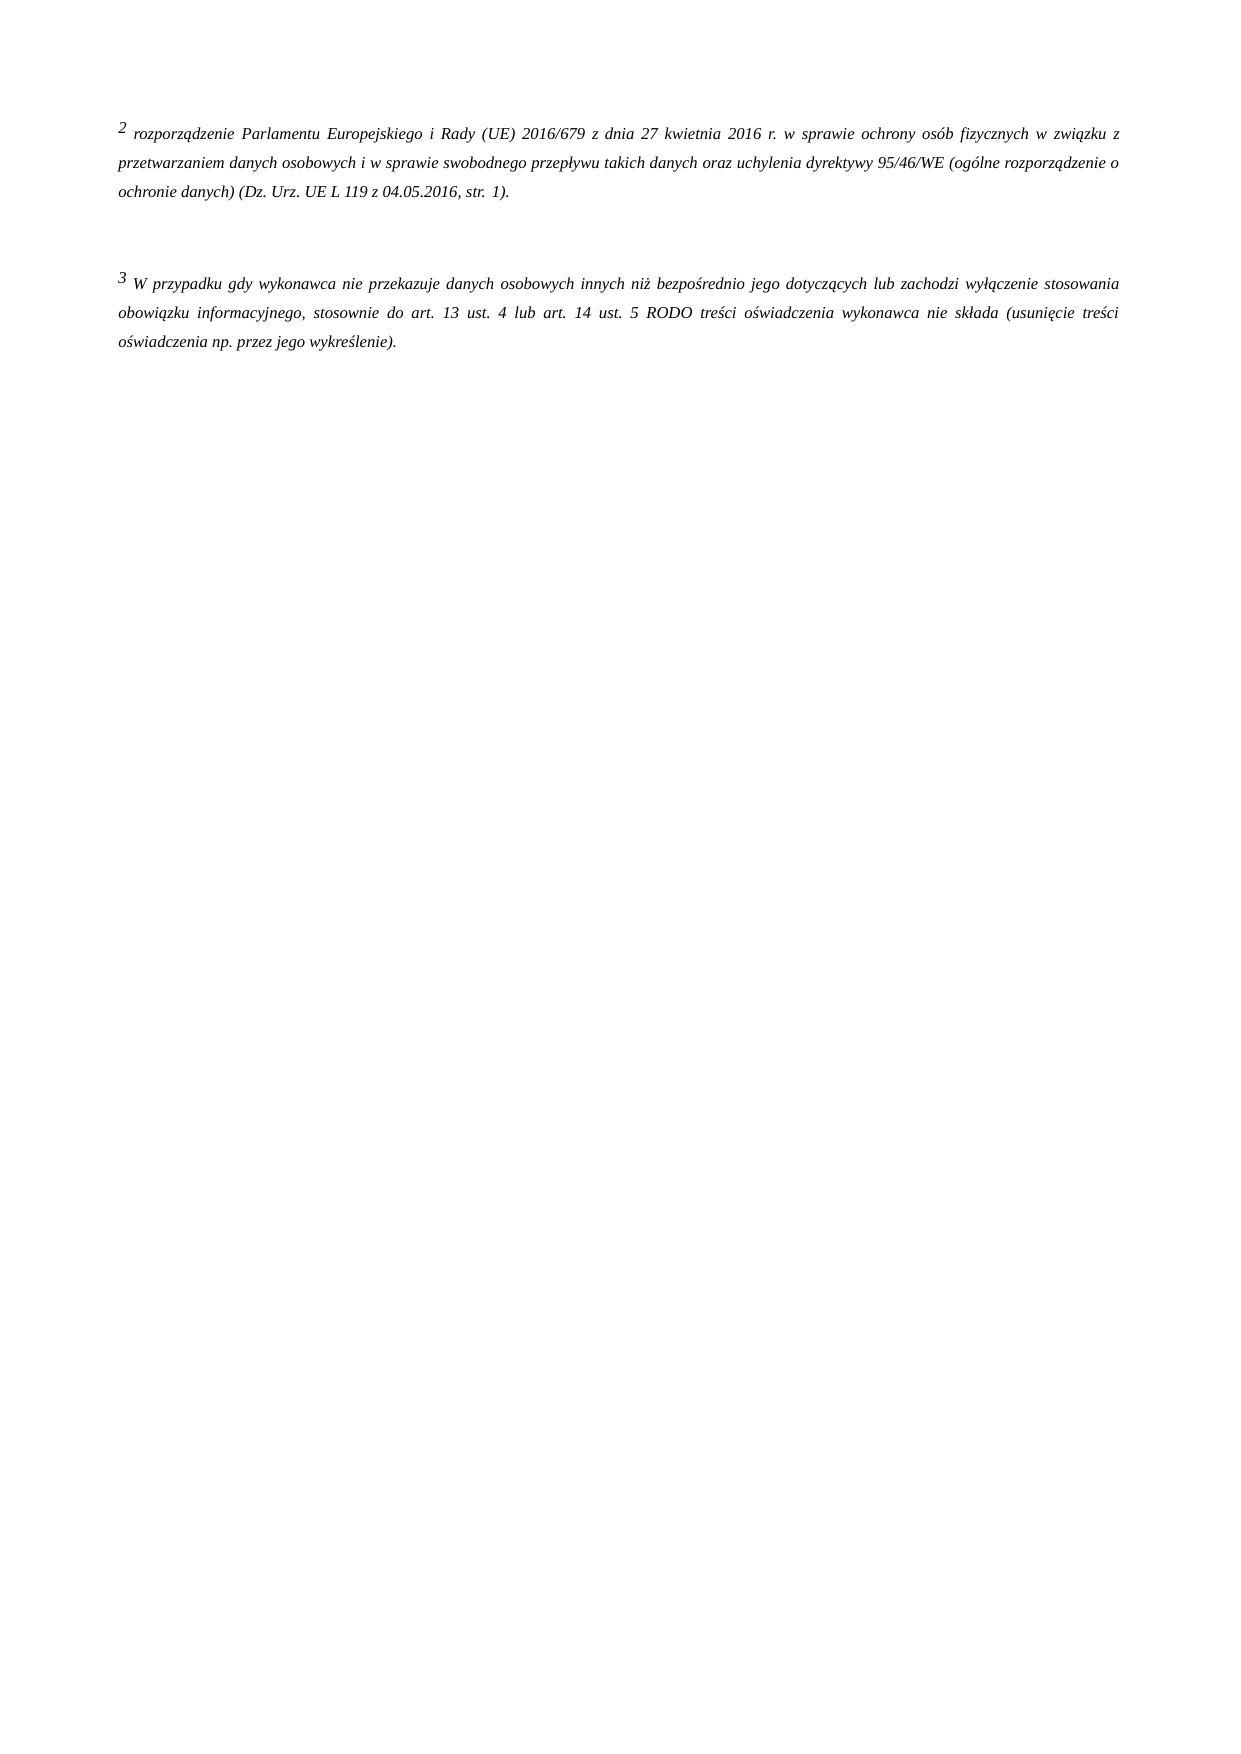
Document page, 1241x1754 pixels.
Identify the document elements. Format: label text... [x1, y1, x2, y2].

text 3 W przypadku gdy wykonawca nie przekazuje danych osobowych innych niż bezpośrednio jego dotyczących lub zachodzi wyłączenie stosowania obowiązku informacyjnego, stosownie do art. 13 ust. 4 lub art. 14 ust. 5 RODO treści oświadczenia wykonawca nie składa (usunięcie treści oświadczenia np. przez jego wykreślenie). [118, 268, 1122, 351]
text 2 rozporządzenie Parlamentu Europejskiego i Rady (UE) 2016/679 z dnia 27 kwietnia 2016 r. w sprawie ochrony osób fizycznych w związku z przetwarzaniem danych osobowych i w sprawie swobodnego przepływu takich danych oraz uchylenia dyrektywy 95/46/WE (ogólne rozporządzenie o ochronie danych) (Dz. Urz. UE L 119 z 04.05.2016, str. 1). [118, 118, 1122, 201]
